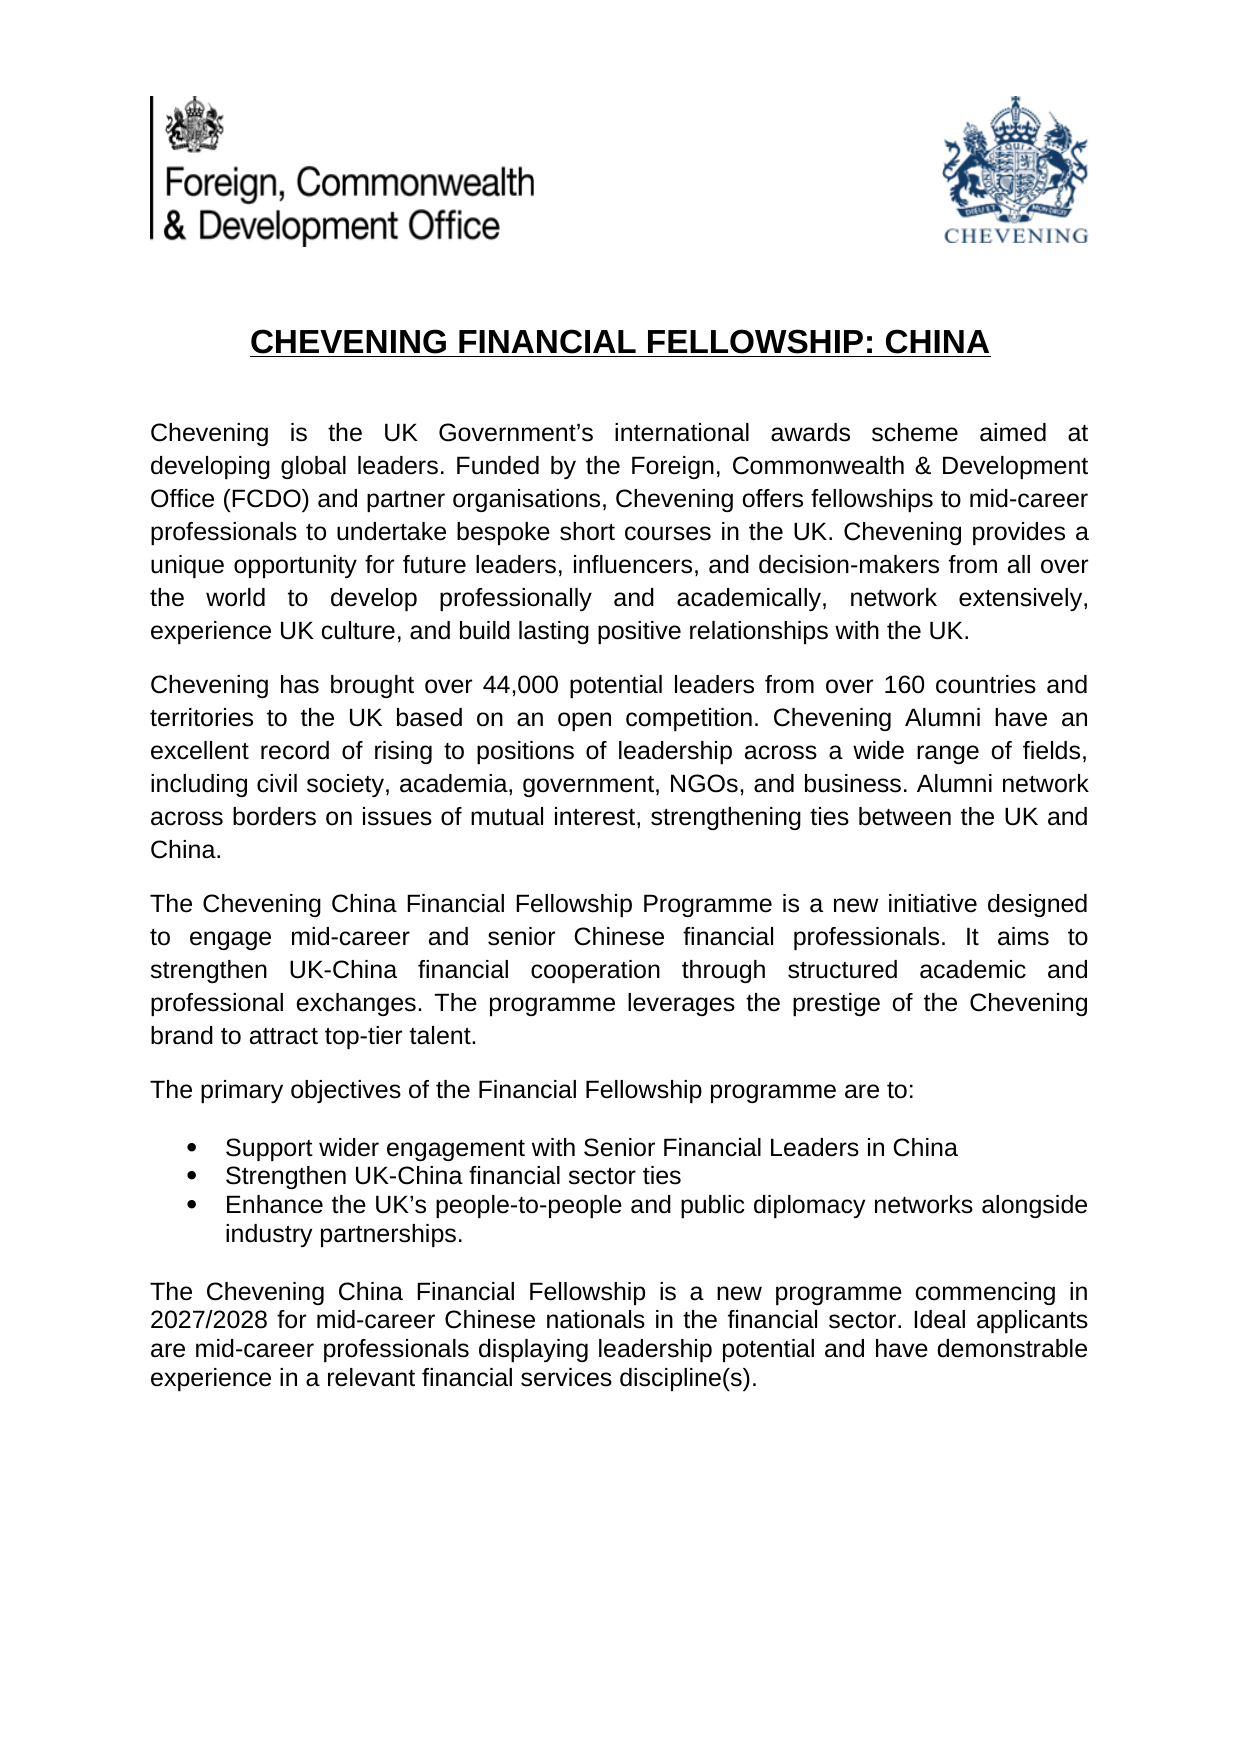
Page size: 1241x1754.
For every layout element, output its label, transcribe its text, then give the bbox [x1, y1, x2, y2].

text The Chevening China Financial Fellowship Programme is a new initiative designed to engage mid-career and senior Chinese financial professionals. It aims to strengthen UK-China financial cooperation through structured academic and professional exchanges. The programme leverages the prestige of the Chevening brand to attract top-tier talent. [150, 889, 1090, 1050]
text Chevening has brought over 44,000 potential leaders from over 160 countries and territories to the UK based on an open competition. Chevening Alumni have an excellent record of rising to positions of leadership across a wide range of fields, including civil society, academia, government, NGOs, and business. Alumni network across borders on issues of mutual interest, strengthening ties between the UK and China. [150, 670, 1090, 864]
list Enhance the UK’s people-to-people and public diplomacy networks alongside industry partnerships. [187, 1190, 1090, 1248]
text Chevening is the UK Government’s international awards scheme aimed at developing global leaders. Funded by the Foreign, Commonwealth & Development Office (FCDO) and partner organisations, Chevening offers fellowships to mid-career professionals to undertake bespoke short courses in the UK. Chevening provides a unique opportunity for future leaders, influencers, and decision-makers from all over the world to develop professionally and academically, network extensively, experience UK culture, and build lasting positive relationships with the UK. [150, 418, 1090, 645]
text The primary objectives of the Financial Fellowship programme are to: [150, 1075, 1090, 1104]
text CHEVENING FINANCIAL FELLOWSHIP: CHINA [150, 322, 1090, 361]
list Strengthen UK-China financial sector ties [187, 1161, 1090, 1190]
text The Chevening China Financial Fellowship is a new programme commencing in 2027/2028 for mid-career Chinese nationals in the financial sector. Ideal applicants are mid-career professionals displaying leadership potential and have demonstrable experience in a relevant financial services discipline(s). [150, 1277, 1090, 1392]
list Support wider engagement with Senior Financial Leaders in China [187, 1132, 1090, 1161]
